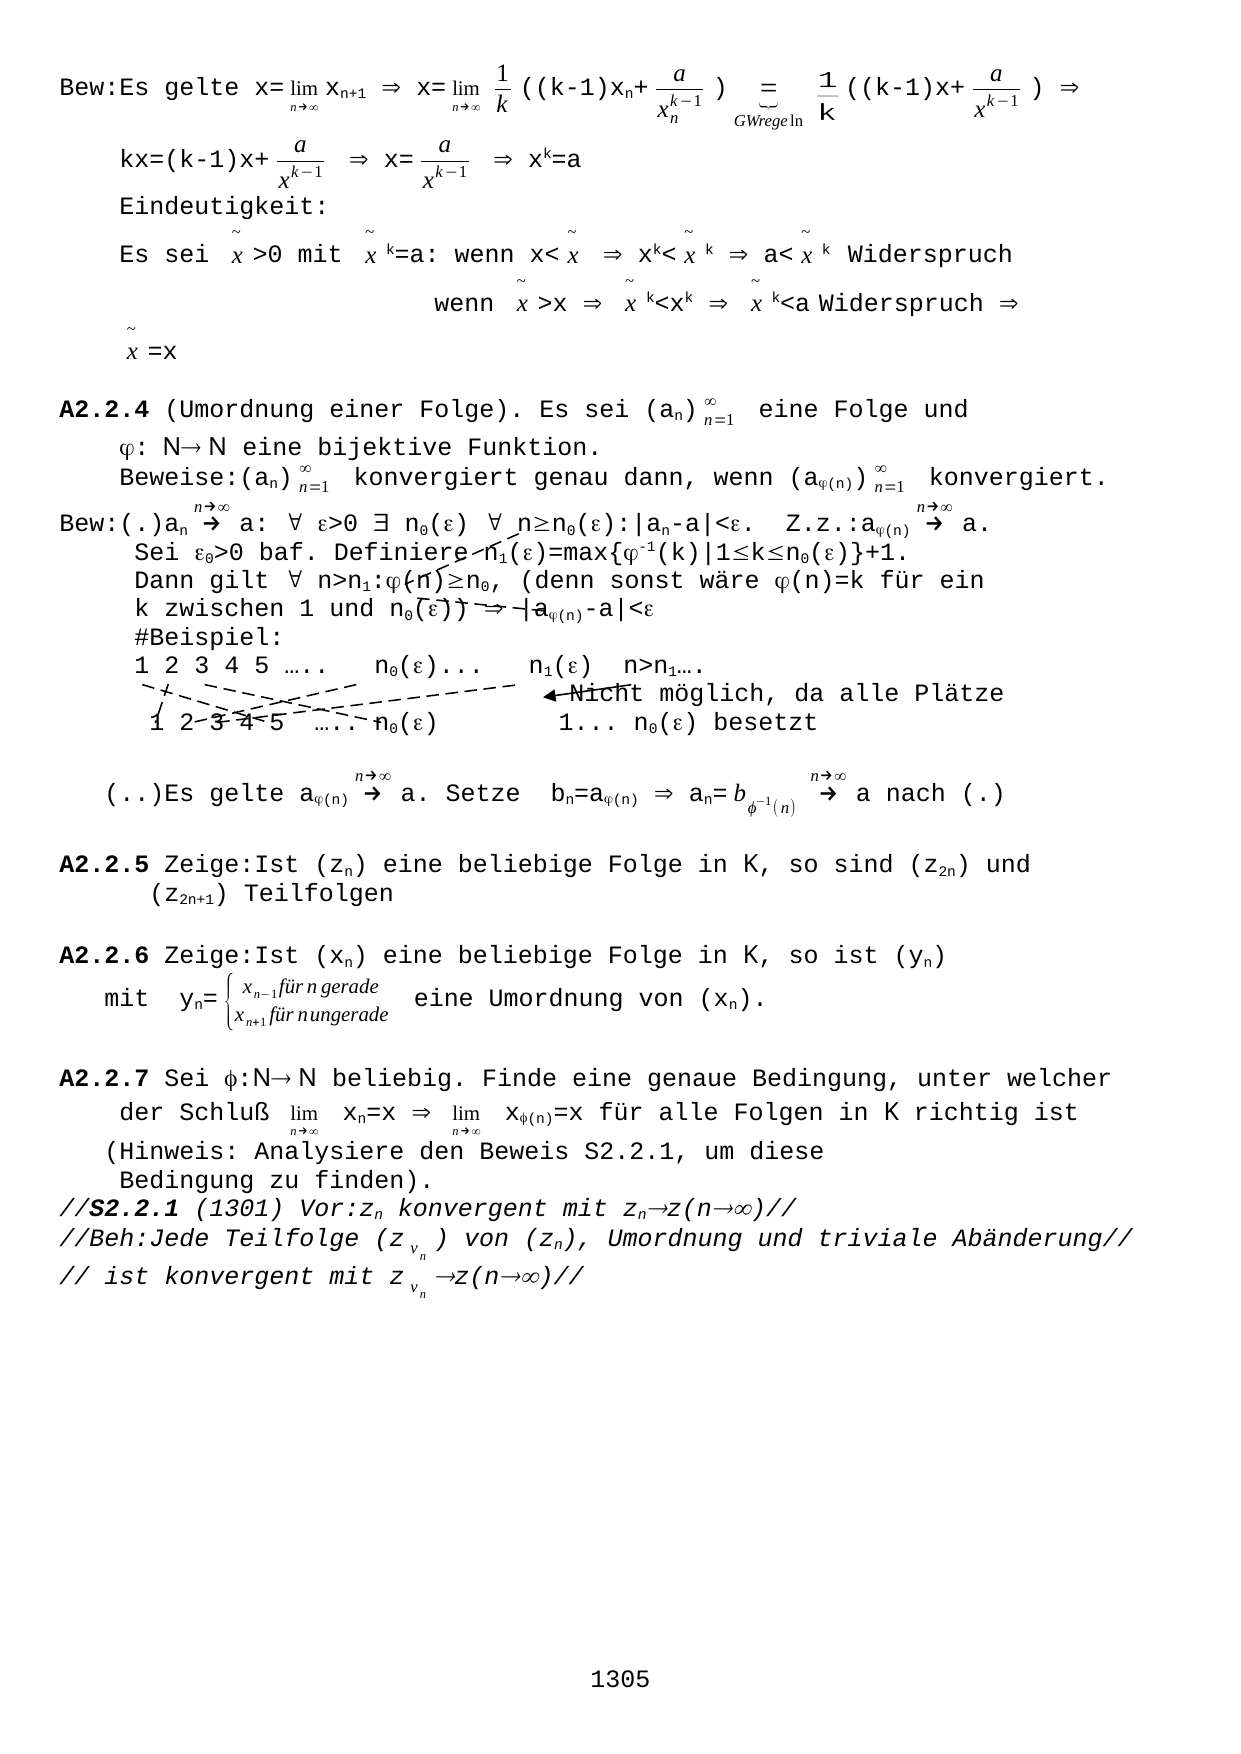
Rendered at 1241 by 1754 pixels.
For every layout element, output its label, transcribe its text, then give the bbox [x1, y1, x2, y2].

text A2.2.7 Sei :N N beliebig. Finde eine genaue Bedingung, unter welcher [59, 1059, 1181, 1094]
text =x [59, 319, 1181, 367]
text wenn >x  k<xk  k<a Widerspruch  [59, 270, 1181, 319]
text (Hinweis: Analysiere den Beweis S2.2.1, um diese [59, 1139, 1181, 1167]
text 1 2 3 4 5 ….. n0() 1... n0() besetzt [59, 709, 1181, 738]
text (..)Es gelte a(n)a. Setze bn=a(n)  an=a nach (.) [59, 766, 1181, 818]
text A2.2.6 Zeige:Ist (xn) eine beliebige Folge in K, so ist (yn) [59, 937, 1181, 971]
text (z2n+1) Teilfolgen [59, 880, 1181, 909]
text Eindeutigkeit: [59, 194, 1181, 222]
text 1 2 3 4 5 ….. n0()... n1() n>n1…. [59, 653, 1181, 681]
text der Schluß xn=x  x(n)=x für alle Folgen in K richtig ist [59, 1094, 1181, 1139]
text Bew:(.)ana:  >0  n0()  nn0():|an-a|<. Z.z.:a(n)a. [59, 497, 1181, 539]
text Bew:Es gelte x=xn+1  x=((k-1)xn+)((k-1)x+)  [59, 59, 1181, 131]
text A2.2.4 (Umordnung einer Folge). Es sei (an) eine Folge und [59, 395, 1181, 429]
text // ist konvergent mit zz(n)// [59, 1262, 1181, 1301]
text kx=(k-1)x+  x=  xk=a [59, 131, 1181, 194]
text Nicht möglich, da alle Plätze [59, 681, 1181, 709]
text mit yn= eine Umordnung von (xn). [59, 971, 1181, 1031]
text k zwischen 1 und n0())  |a(n)-a|< [59, 596, 1181, 624]
text //Beh:Jede Teilfolge (z) von (zn), Umordnung und triviale Abänderung// [59, 1224, 1181, 1262]
text Bedingung zu finden). [59, 1167, 1181, 1196]
text Beweise:(an) konvergiert genau dann, wenn (a(n)) konvergiert. [59, 463, 1181, 497]
text Es sei >0 mit k=a: wenn x<  xk<k  a<k Widerspruch [59, 222, 1181, 270]
text Dann gilt  n>n1:(n)n0, (denn sonst wäre (n)=k für ein [59, 568, 1181, 596]
text //S2.2.1 (1301) Vor:zn konvergent mit znz(n)// [59, 1196, 1181, 1224]
text : N N eine bijektive Funktion. [59, 429, 1181, 463]
text Sei 0>0 baf. Definiere n1()=max{-1(k)|1kn0()}+1. [59, 539, 1181, 568]
text A2.2.5 Zeige:Ist (zn) eine beliebige Folge in K, so sind (z2n) und [59, 846, 1181, 880]
text #Beispiel: [59, 624, 1181, 653]
